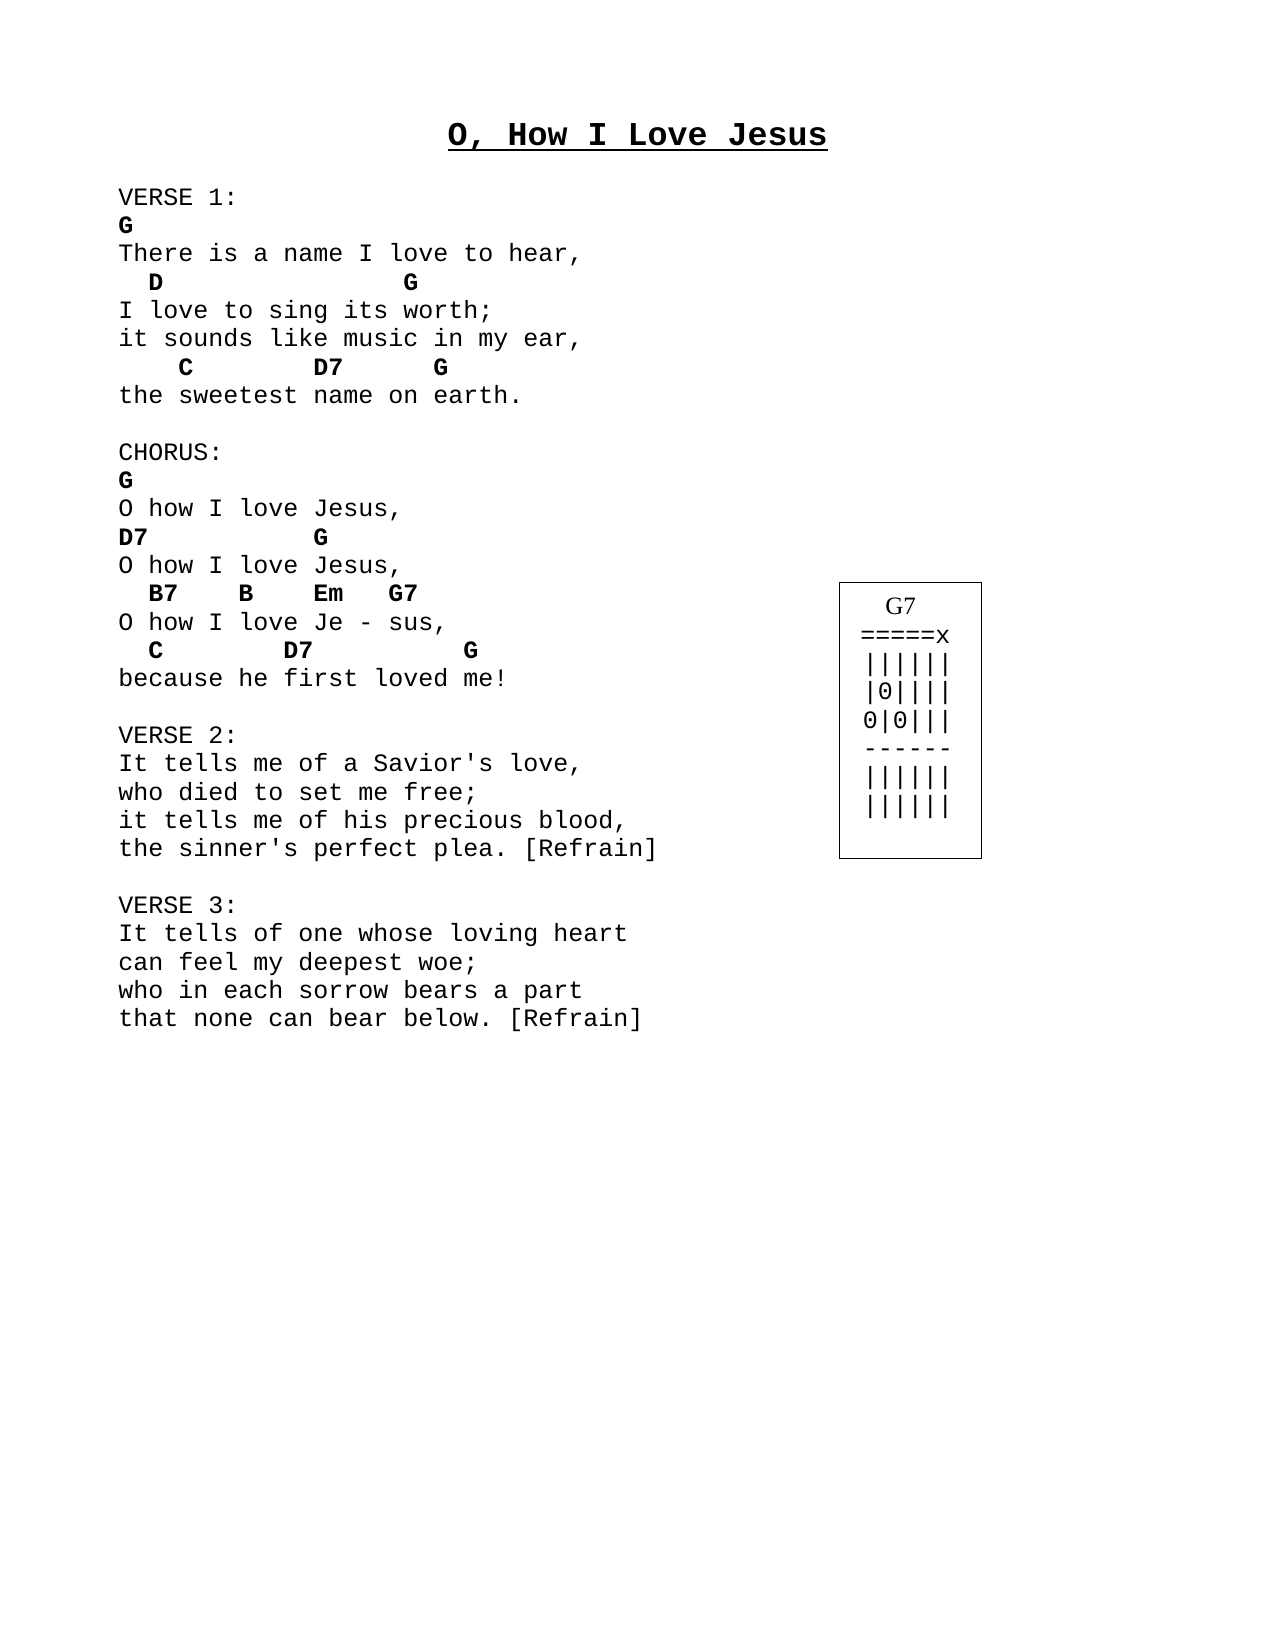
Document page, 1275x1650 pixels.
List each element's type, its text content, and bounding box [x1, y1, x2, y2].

text =====x [848, 620, 973, 651]
text [982, 751, 1157, 779]
text O how I love Jesus, [118, 553, 1157, 581]
text VERSE 3: [118, 893, 1157, 921]
text VERSE 2: [118, 723, 839, 751]
text CHORUS: [118, 439, 1157, 468]
text |||||| [848, 792, 973, 821]
text G [118, 468, 1157, 496]
text C D7 G [118, 638, 839, 666]
text |||||| [848, 764, 973, 792]
text B7 B Em G7 [118, 581, 1157, 609]
text it tells me of his precious blood, [118, 808, 839, 836]
text G [118, 213, 1157, 241]
text ------ [848, 736, 973, 764]
text I love to sing its worth; [118, 298, 1157, 326]
text It tells me of a Savior's love, [118, 751, 839, 779]
text the sinner's perfect plea. [Refrain] [118, 836, 1157, 864]
text because he first loved me! [118, 666, 839, 694]
text It tells of one whose loving heart [118, 921, 1157, 949]
text C D7 G [118, 354, 1157, 383]
text [982, 723, 1157, 751]
text |||||| [848, 651, 973, 679]
text [982, 609, 1157, 638]
text it sounds like music in my ear, [118, 326, 1157, 354]
text There is a name I love to hear, [118, 241, 1157, 269]
text who in each sorrow bears a part [118, 978, 1157, 1006]
text G7 [848, 591, 973, 620]
text [982, 666, 1157, 694]
text [982, 638, 1157, 666]
text [982, 808, 1157, 836]
text who died to set me free; [118, 779, 839, 808]
text B7 B Em G7 [840, 583, 981, 858]
text can feel my deepest woe; [118, 949, 1157, 978]
text O, How I Love Jesus [118, 118, 1157, 156]
text O how I love Jesus, [118, 496, 1157, 524]
text 0|0||| [848, 707, 973, 736]
text VERSE 1: [118, 184, 1157, 213]
text |0|||| [848, 679, 973, 707]
text D7 G [118, 524, 1157, 553]
text [982, 779, 1157, 808]
text D G [118, 269, 1157, 298]
text that none can bear below. [Refrain] [118, 1006, 1157, 1034]
text the sweetest name on earth. [118, 383, 1157, 411]
text O how I love Je - sus, [118, 609, 839, 638]
